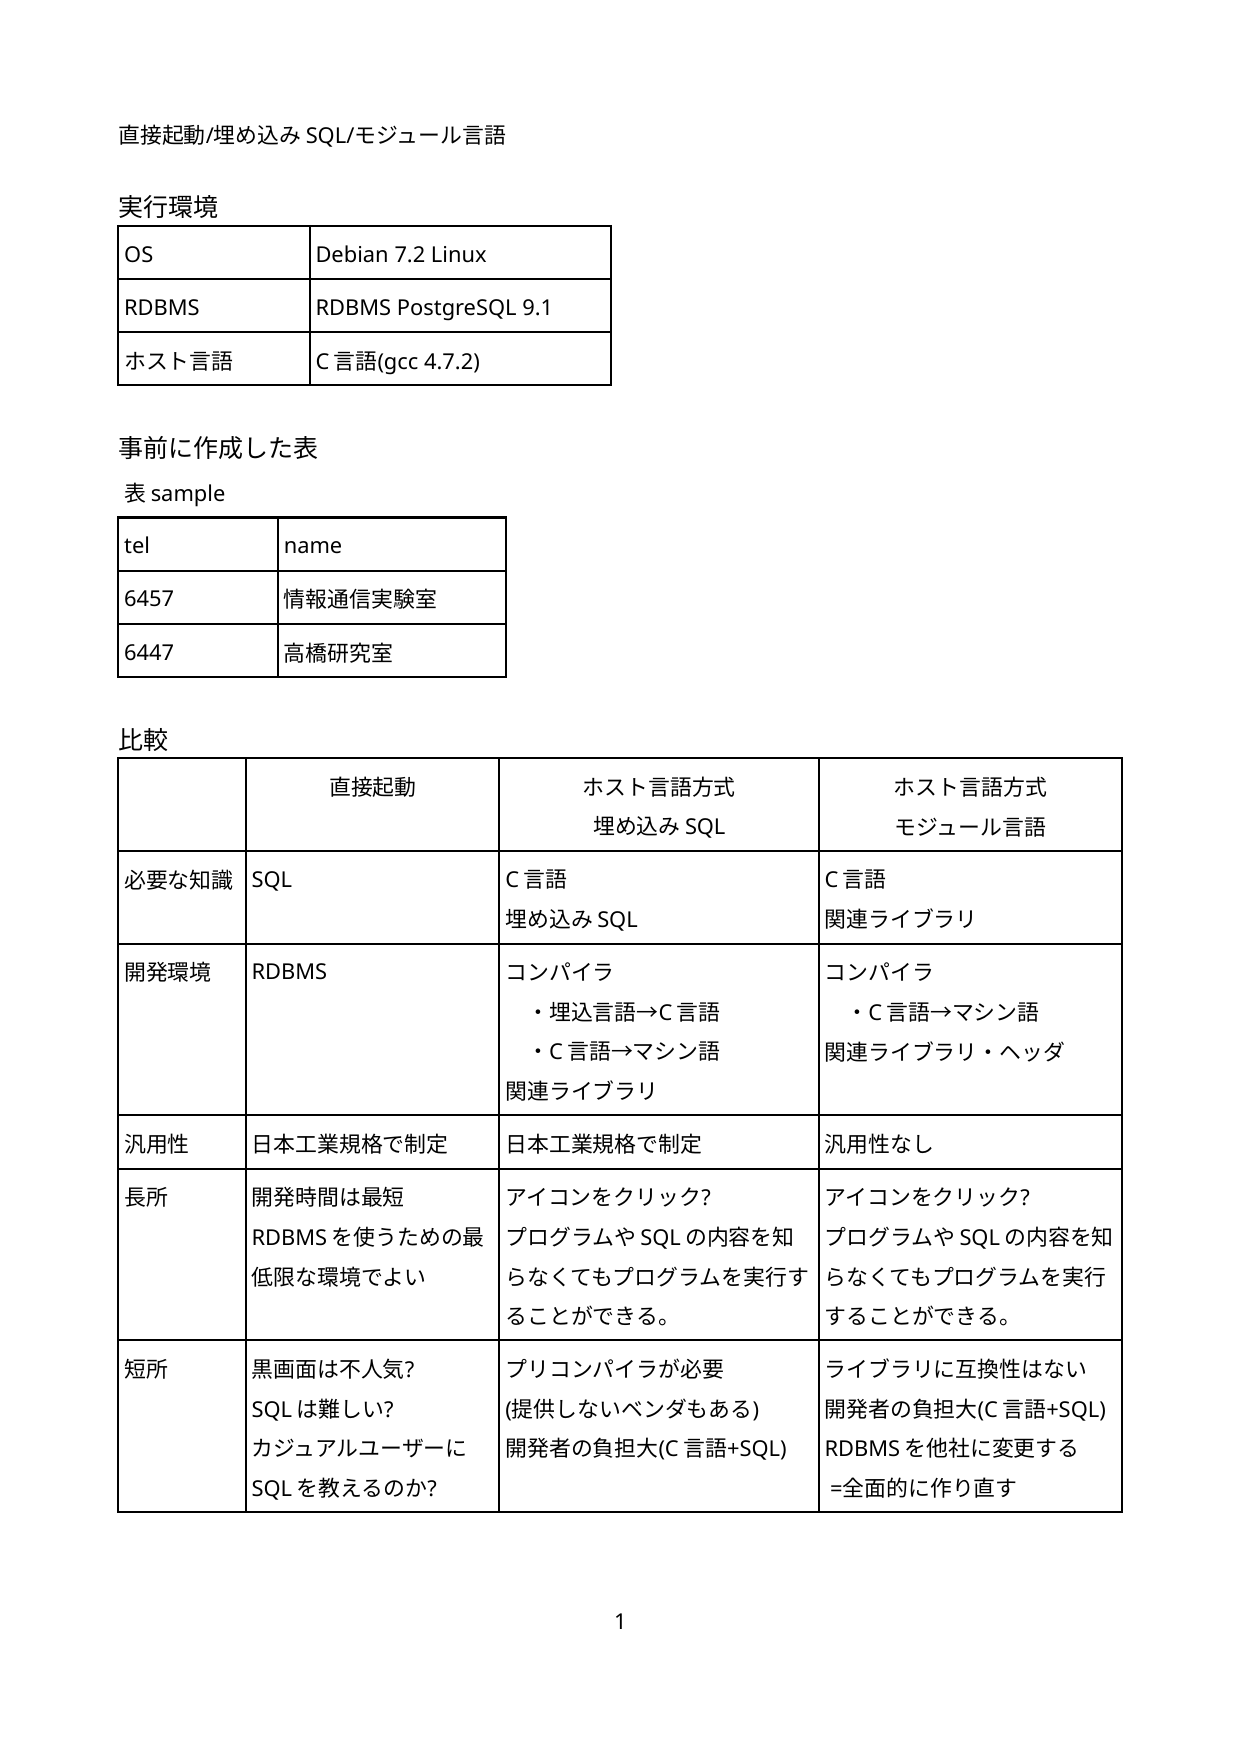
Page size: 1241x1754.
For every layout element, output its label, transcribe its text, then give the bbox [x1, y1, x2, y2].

table_cell アイコンをクリック? プログラムやSQLの内容を知らなくてもプログラムを実行することができる。 [820, 1170, 1121, 1339]
table_header [119, 759, 245, 850]
table_cell C言語(gcc 4.7.2) [311, 333, 610, 384]
table_cell RDBMS [119, 280, 309, 331]
table_cell 黒画面は不人気? SQLは難しい? カジュアルユーザーにSQLを教えるのか? [247, 1341, 498, 1511]
table_cell SQL [247, 852, 498, 942]
table_cell 長所 [119, 1170, 245, 1339]
table_cell 高橋研究室 [279, 625, 505, 676]
table_header ホスト言語方式 埋め込みSQL [500, 759, 818, 850]
table_cell 日本工業規格で制定 [500, 1116, 818, 1167]
text 比較 [118, 717, 1122, 757]
table_cell 開発環境 [119, 945, 245, 1114]
table_cell 汎用性 [119, 1116, 245, 1167]
table_cell 必要な知識 [119, 852, 245, 942]
table_header ホスト言語方式 モジュール言語 [820, 759, 1121, 850]
table_cell ホスト言語 [119, 333, 309, 384]
table_cell 汎用性なし [820, 1116, 1121, 1167]
table_cell 開発時間は最短 RDBMSを使うための最低限な環境でよい [247, 1170, 498, 1339]
table_cell 短所 [119, 1341, 245, 1511]
table_header 表 sample [118, 465, 278, 516]
table_cell コンパイラ ・C言語→マシン語 関連ライブラリ・ヘッダ [820, 945, 1121, 1114]
table_cell RDBMS [247, 945, 498, 1114]
table_cell C言語 関連ライブラリ [820, 852, 1121, 942]
table_cell 日本工業規格で制定 [247, 1116, 498, 1167]
table_cell C言語 埋め込みSQL [500, 852, 818, 942]
table_cell コンパイラ ・埋込言語→C言語 ・C言語→マシン語 関連ライブラリ [500, 945, 818, 1114]
table_cell ライブラリに互換性はない 開発者の負担大(C言語+SQL) RDBMSを他社に変更する =全面的に作り直す [820, 1341, 1121, 1511]
text 実行環境 [118, 185, 1122, 225]
table_cell name [279, 519, 505, 569]
table_header Debian 7.2 Linux [311, 227, 610, 278]
table_cell tel [119, 519, 277, 569]
table_cell プリコンパイラが必要 (提供しないベンダもある) 開発者の負担大(C言語+SQL) [500, 1341, 818, 1511]
table_header [278, 465, 506, 516]
table_cell RDBMS PostgreSQL 9.1 [311, 280, 610, 331]
table_cell 6457 [119, 572, 277, 623]
table_cell アイコンをクリック? プログラムやSQLの内容を知らなくてもプログラムを実行することができる。 [500, 1170, 818, 1339]
table_header 直接起動 [247, 759, 498, 850]
table_header OS [119, 227, 309, 278]
table_cell 6447 [119, 625, 277, 676]
text 事前に作成した表 [118, 426, 1122, 465]
table_cell 情報通信実験室 [279, 572, 505, 623]
